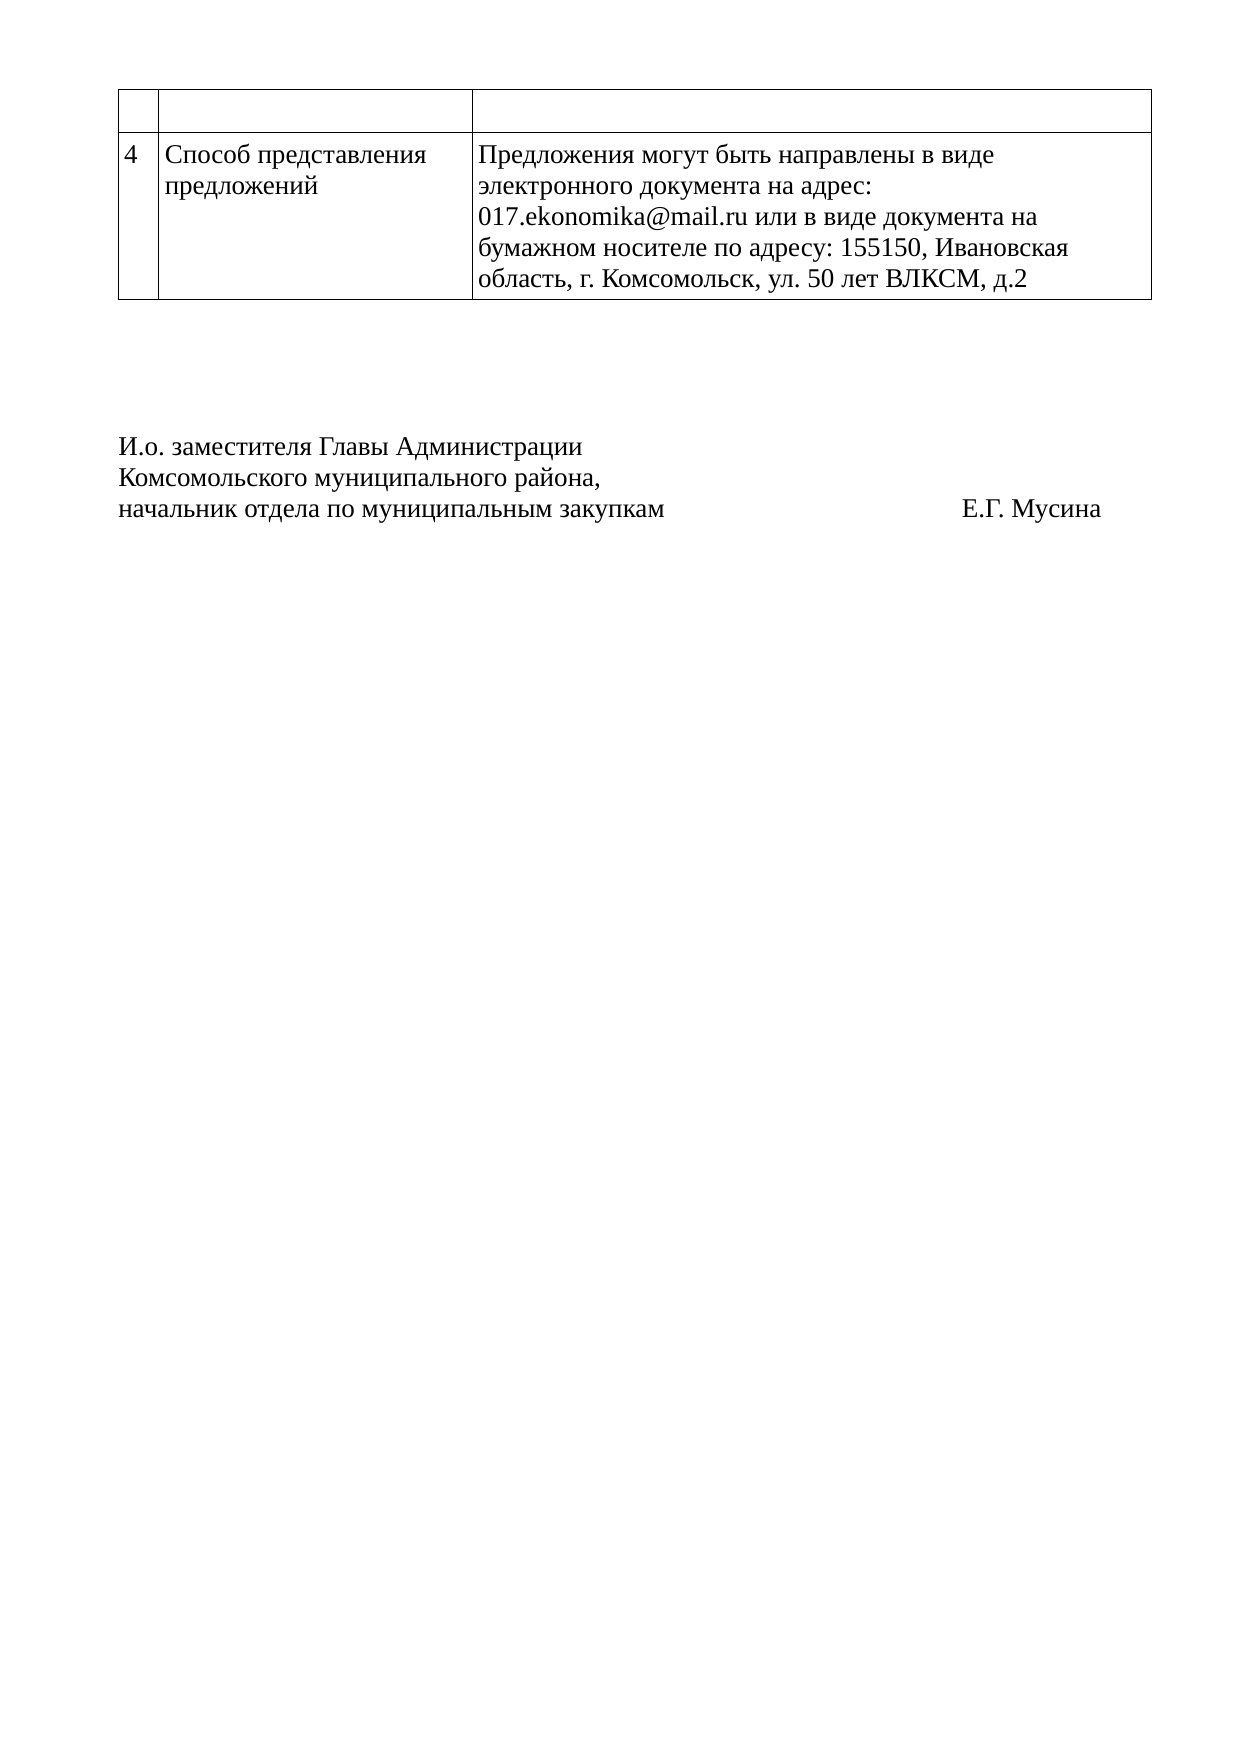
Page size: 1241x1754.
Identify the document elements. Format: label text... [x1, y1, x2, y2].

text И.о. заместителя Главы Администрации [118, 430, 1122, 461]
table_cell Способ представления предложений [159, 133, 472, 299]
table_cell Предложения могут быть направлены в виде электронного документа на адрес: 017.ekonomika@mail.ru или в виде документа на бумажном носителе по адресу: 155150, Ивановская область, г. Комсомольск, ул. 50 лет ВЛКСМ, д.2 [473, 133, 1151, 299]
text начальник отдела по муниципальным закупкам Е.Г. Мусина [118, 492, 1122, 523]
text Комсомольского муниципального района, [118, 461, 1122, 492]
table_cell [119, 90, 158, 132]
table_cell [159, 90, 472, 132]
table_cell [473, 90, 1151, 132]
table_cell 4 [119, 133, 158, 299]
